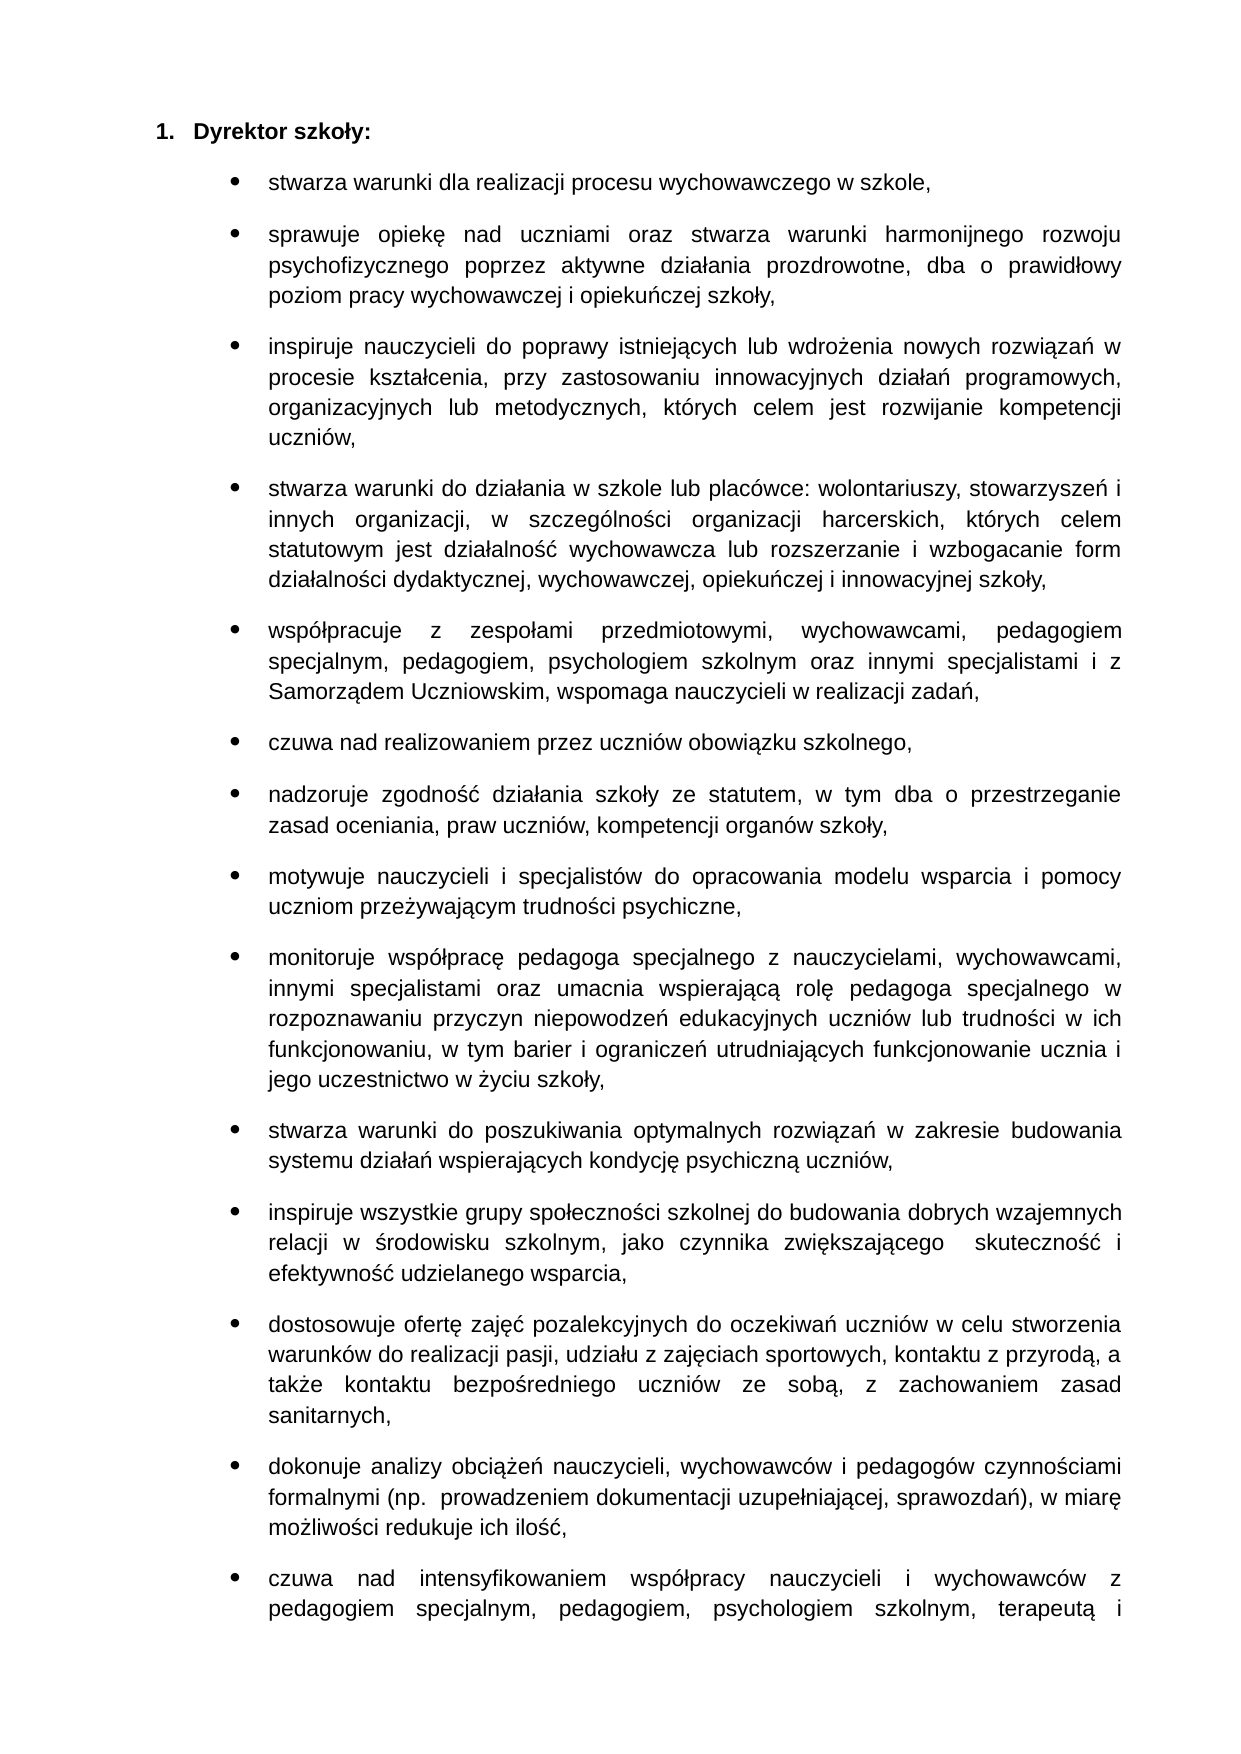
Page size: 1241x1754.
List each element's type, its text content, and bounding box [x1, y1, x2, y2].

list czuwa nad realizowaniem przez uczniów obowiązku szkolnego, [231, 729, 1122, 756]
list motywuje nauczycieli i specjalistów do opracowania modelu wsparcia i pomocy uczniom przeżywającym trudności psychiczne, [231, 863, 1122, 920]
list sprawuje opiekę nad uczniami oraz stwarza warunki harmonijnego rozwoju psychofizycznego poprzez aktywne działania prozdrowotne, dba o prawidłowy poziom pracy wychowawczej i opiekuńczej szkoły, [231, 221, 1122, 308]
list inspiruje wszystkie grupy społeczności szkolnej do budowania dobrych wzajemnych relacji w środowisku szkolnym, jako czynnika zwiększającego skuteczność i efektywność udzielanego wsparcia, [231, 1198, 1122, 1286]
list dokonuje analizy obciążeń nauczycieli, wychowawców i pedagogów czynnościami formalnymi (np. prowadzeniem dokumentacji uzupełniającej, sprawozdań), w miarę możliwości redukuje ich ilość, [231, 1453, 1122, 1540]
list dostosowuje ofertę zajęć pozalekcyjnych do oczekiwań uczniów w celu stworzenia warunków do realizacji pasji, udziału z zajęciach sportowych, kontaktu z przyrodą, a także kontaktu bezpośredniego uczniów ze sobą, z zachowaniem zasad sanitarnych, [231, 1311, 1122, 1428]
list współpracuje z zespołami przedmiotowymi, wychowawcami, pedagogiem specjalnym, pedagogiem, psychologiem szkolnym oraz innymi specjalistami i z Samorządem Uczniowskim, wspomaga nauczycieli w realizacji zadań, [231, 617, 1122, 704]
list Dyrektor szkoły: [156, 118, 1122, 144]
list stwarza warunki dla realizacji procesu wychowawczego w szkole, [231, 169, 1122, 196]
list stwarza warunki do działania w szkole lub placówce: wolontariuszy, stowarzyszeń i innych organizacji, w szczególności organizacji harcerskich, których celem statutowym jest działalność wychowawcza lub rozszerzanie i wzbogacanie form działalności dydaktycznej, wychowawczej, opiekuńczej i innowacyjnej szkoły, [231, 475, 1122, 592]
list stwarza warunki do poszukiwania optymalnych rozwiązań w zakresie budowania systemu działań wspierających kondycję psychiczną uczniów, [231, 1117, 1122, 1174]
list czuwa nad intensyfikowaniem współpracy nauczycieli i wychowawców z pedagogiem specjalnym, pedagogiem, psychologiem szkolnym, terapeutą i [231, 1565, 1122, 1622]
list nadzoruje zgodność działania szkoły ze statutem, w tym dba o przestrzeganie zasad oceniania, praw uczniów, kompetencji organów szkoły, [231, 781, 1122, 838]
list inspiruje nauczycieli do poprawy istniejących lub wdrożenia nowych rozwiązań w procesie kształcenia, przy zastosowaniu innowacyjnych działań programowych, organizacyjnych lub metodycznych, których celem jest rozwijanie kompetencji uczniów, [231, 333, 1122, 450]
list monitoruje współpracę pedagoga specjalnego z nauczycielami, wychowawcami, innymi specjalistami oraz umacnia wspierającą rolę pedagoga specjalnego w rozpoznawaniu przyczyn niepowodzeń edukacyjnych uczniów lub trudności w ich funkcjonowaniu, w tym barier i ograniczeń utrudniających funkcjonowanie ucznia i jego uczestnictwo w życiu szkoły, [231, 944, 1122, 1092]
